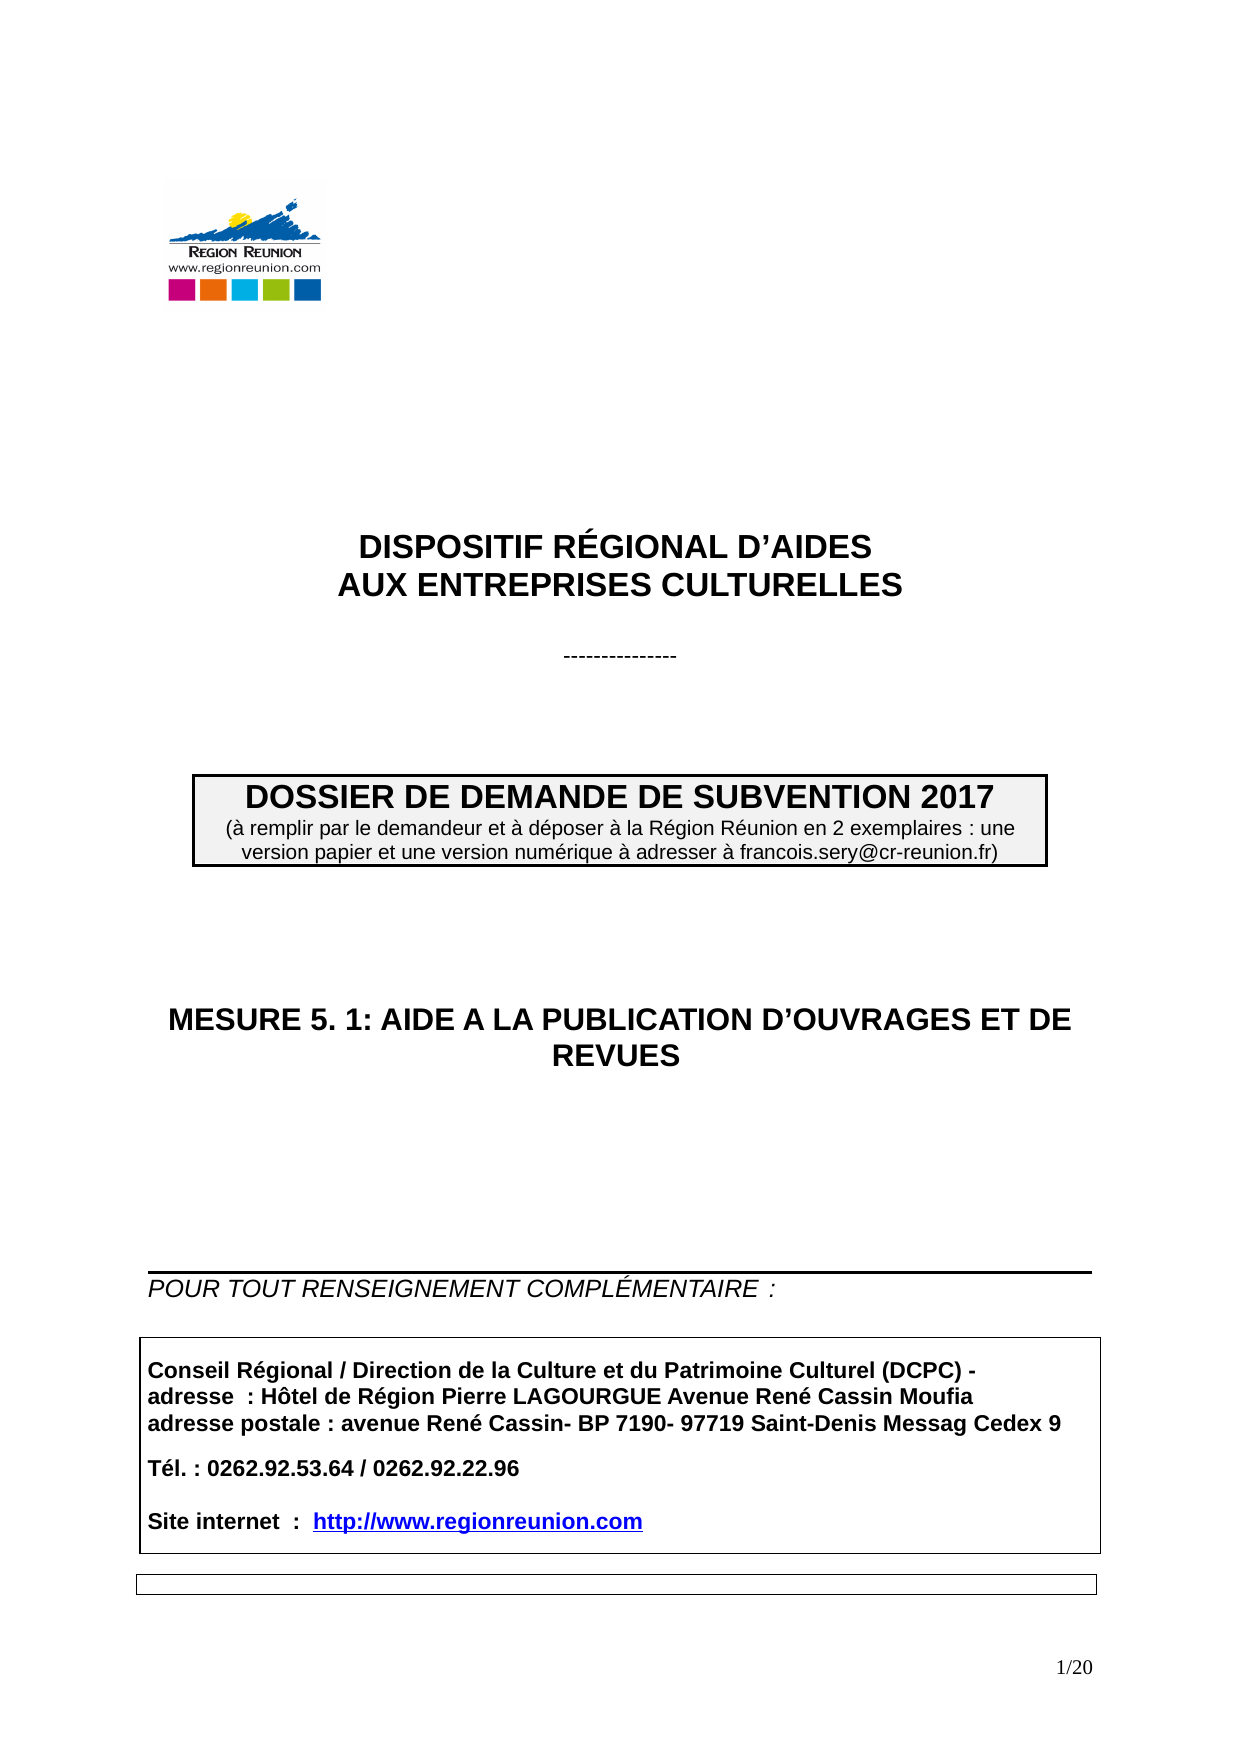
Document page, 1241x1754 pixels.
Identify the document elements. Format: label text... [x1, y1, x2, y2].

text MESURE 5. 1: AIDE A LA PUBLICATION D’OUVRAGES ET DE REVUES [148, 1001, 1092, 1073]
picture [163, 179, 326, 311]
text DISPOSITIF RÉGIONAL D’AIDES [148, 527, 1092, 565]
subtitle Pour tout renseignement complémentaire : [148, 1274, 1092, 1303]
table_header Conseil Régional / Direction de la Culture et du Patrimoine Culturel (DCPC) - adresse : Hôtel de Région Pierre LAGOURGUE Avenue René Cassin Moufia adresse postale : avenue René Cassin- BP 7190- 97719 Saint-Denis Messag Cedex 9 Tél. : 0262.92.53.64 / 0262.92.22.96 Site internet : http://www.regionreunion.com [141, 1338, 1100, 1553]
table_header DOSSIER DE DEMANDE DE SUBVENTION 2017 (à remplir par le demandeur et à déposer à la Région Réunion en 2 exemplaires : une version papier et une version numérique à adresser à francois.sery@cr-reunion.fr) [195, 777, 1045, 863]
text AUX ENTREPRISES CULTURELLES [148, 565, 1092, 604]
text --------------- [148, 642, 1092, 669]
